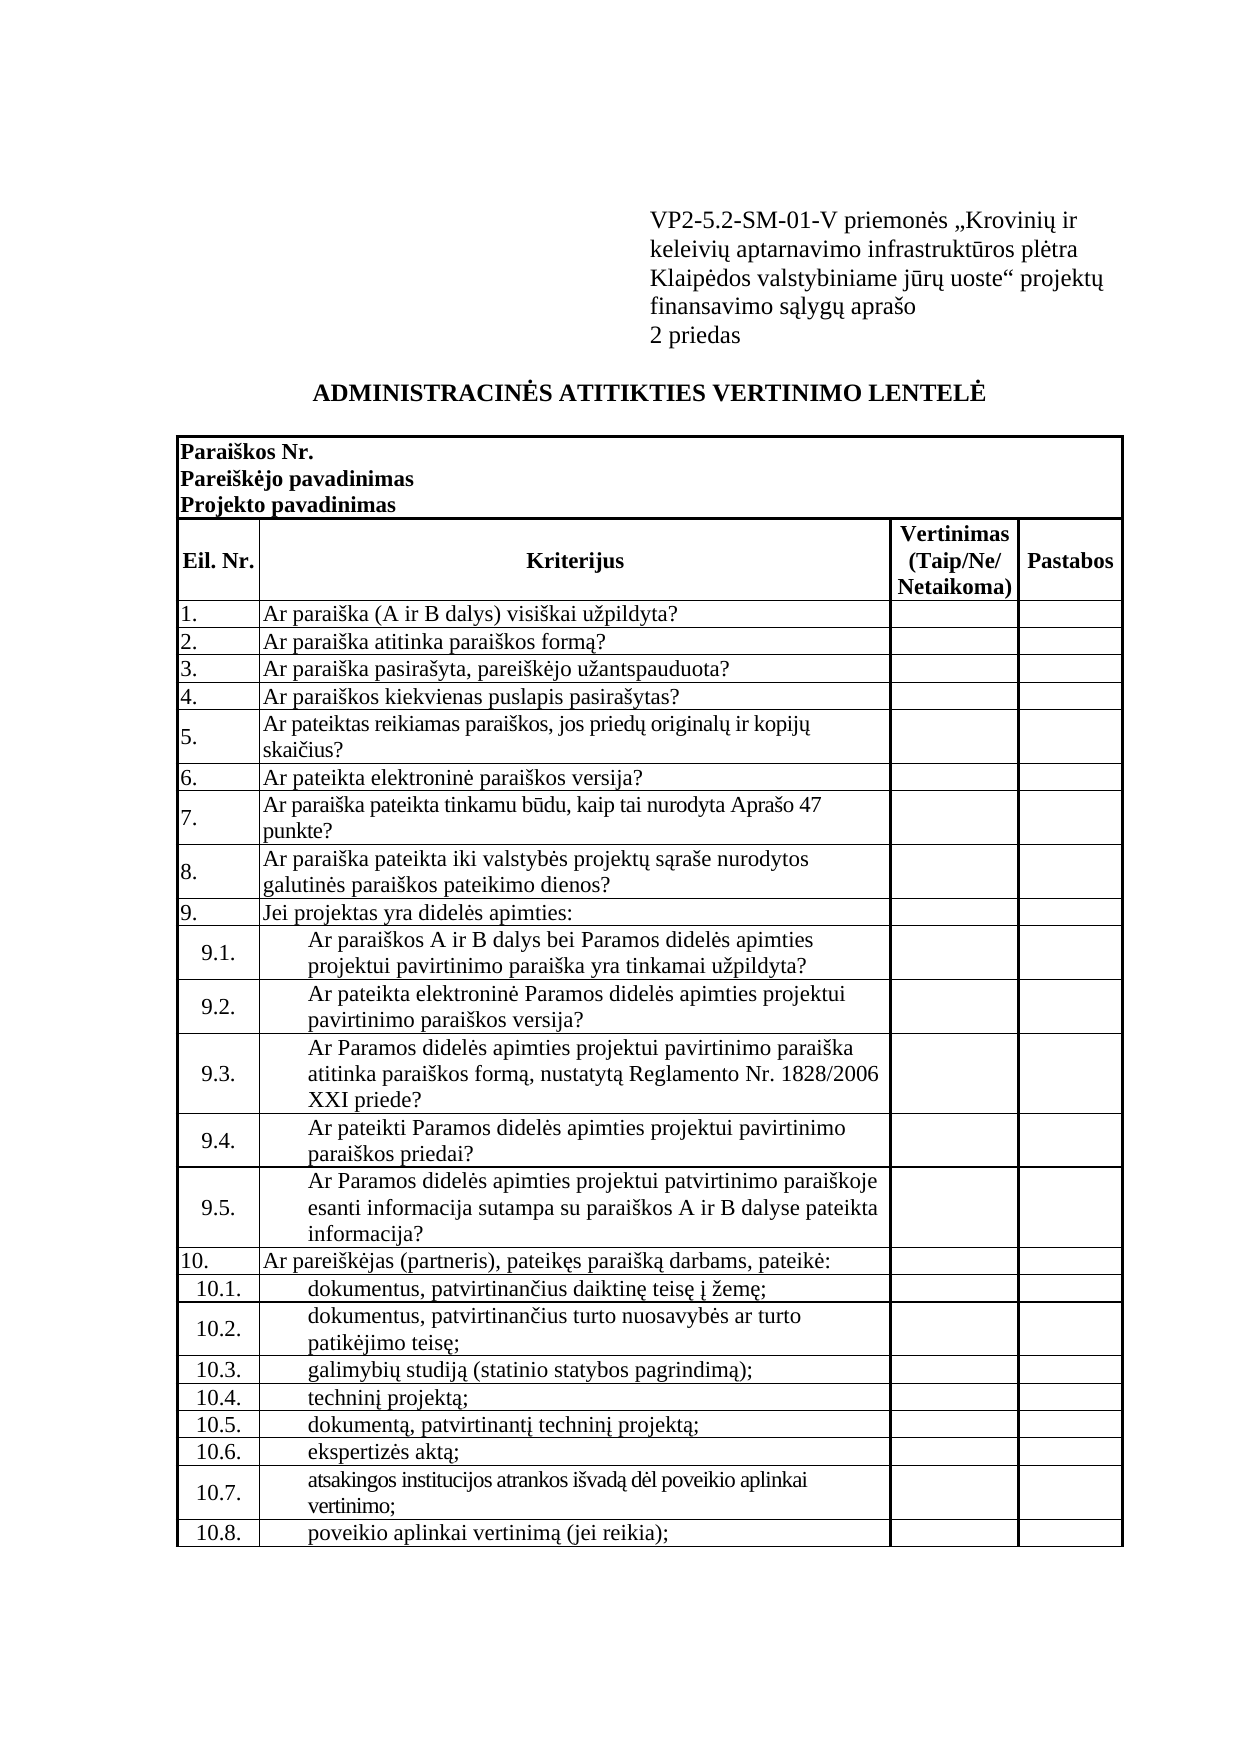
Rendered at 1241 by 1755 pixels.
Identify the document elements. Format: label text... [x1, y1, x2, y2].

table_cell [1020, 1248, 1121, 1274]
table_cell [1020, 601, 1121, 627]
table_cell [1020, 1034, 1121, 1113]
table_cell [892, 1384, 1017, 1410]
table_cell [892, 899, 1017, 925]
table_cell 3. [179, 655, 259, 682]
table_cell [1020, 845, 1121, 898]
table_cell [1020, 628, 1121, 654]
table_cell dokumentus, patvirtinančius turto nuosavybės ar turto patikėjimo teisę; [260, 1303, 889, 1355]
table_header Paraiškos Nr. Pareiškėjo pavadinimas Projekto pavadinimas [179, 438, 1121, 517]
table_cell [892, 601, 1017, 627]
table_cell [892, 791, 1017, 844]
table_cell 10.7. [179, 1466, 259, 1518]
table_cell [1020, 1438, 1121, 1465]
text Klaipėdos valstybiniame jūrų uoste“ projektų [649, 263, 1122, 291]
table_cell 9.3. [179, 1034, 259, 1113]
table_cell 4. [179, 683, 259, 709]
table_cell Vertinimas (Taip/Ne/ Netaikoma) [892, 520, 1017, 599]
table_cell 6. [179, 764, 259, 790]
table_cell Ar Paramos didelės apimties projektui patvirtinimo paraiškoje esanti informacija sutampa su paraiškos A ir B dalyse pateikta informacija? [260, 1168, 889, 1247]
text finansavimo sąlygų aprašo [649, 291, 1122, 320]
text VP2-5.2-SM-01-V priemonės „Krovinių ir [649, 205, 1122, 234]
table_cell [892, 655, 1017, 682]
table_cell Ar paraiškos kiekvienas puslapis pasirašytas? [260, 683, 889, 709]
table_cell [1020, 1520, 1121, 1546]
table_cell [892, 1168, 1017, 1247]
table_cell [1020, 1356, 1121, 1382]
table_cell Ar paraiška pateikta tinkamu būdu, kaip tai nurodyta Aprašo 47 punkte? [260, 791, 889, 844]
table_cell 10. [179, 1248, 259, 1274]
table_cell 9.1. [179, 926, 259, 979]
table_cell [1020, 899, 1121, 925]
table_cell 9. [179, 899, 259, 925]
text 2 priedas [649, 320, 1122, 349]
table_cell Ar paraiška pateikta iki valstybės projektų sąraše nurodytos galutinės paraiškos pateikimo dienos? [260, 845, 889, 898]
table_cell 10.5. [179, 1411, 259, 1437]
table_cell dokumentą, patvirtinantį techninį projektą; [260, 1411, 889, 1437]
table_cell 9.5. [179, 1168, 259, 1247]
table_cell [892, 1114, 1017, 1166]
table_cell [1020, 1114, 1121, 1166]
table_cell Ar paraiška atitinka paraiškos formą? [260, 628, 889, 654]
table_cell [1020, 926, 1121, 979]
table_cell 8. [179, 845, 259, 898]
table_cell 7. [179, 791, 259, 844]
table_cell 10.3. [179, 1356, 259, 1382]
table_cell [892, 1520, 1017, 1546]
table_cell 2. [179, 628, 259, 654]
table_cell Ar pateikti Paramos didelės apimties projektui pavirtinimo paraiškos priedai? [260, 1114, 889, 1166]
table_cell [892, 1248, 1017, 1274]
table_cell poveikio aplinkai vertinimą (jei reikia); [260, 1520, 889, 1546]
table_cell 10.8. [179, 1520, 259, 1546]
table_cell Pastabos [1020, 520, 1121, 599]
table_cell [1020, 655, 1121, 682]
table_cell [1020, 1466, 1121, 1518]
table_cell [892, 1275, 1017, 1301]
table_cell 9.4. [179, 1114, 259, 1166]
table_cell Ar pateikta elektroninė Paramos didelės apimties projektui pavirtinimo paraiškos versija? [260, 980, 889, 1033]
text Administracinės atitikties vertinimo lentelė [177, 378, 1122, 406]
table_cell [1020, 1275, 1121, 1301]
table_cell Ar Paramos didelės apimties projektui pavirtinimo paraiška atitinka paraiškos formą, nustatytą Reglamento Nr. 1828/2006 XXI priede? [260, 1034, 889, 1113]
table_cell 9.2. [179, 980, 259, 1033]
table_cell Jei projektas yra didelės apimties: [260, 899, 889, 925]
table_cell atsakingos institucijos atrankos išvadą dėl poveikio aplinkai vertinimo; [260, 1466, 889, 1518]
text keleivių aptarnavimo infrastruktūros plėtra [649, 234, 1122, 263]
table_cell 10.2. [179, 1303, 259, 1355]
table_cell [892, 1356, 1017, 1382]
table_cell [892, 980, 1017, 1033]
table_cell Ar paraiška (A ir B dalys) visiškai užpildyta? [260, 601, 889, 627]
table_cell [892, 628, 1017, 654]
table_cell galimybių studiją (statinio statybos pagrindimą); [260, 1356, 889, 1382]
table_cell 1. [179, 601, 259, 627]
table_cell Ar paraiška pasirašyta, pareiškėjo užantspauduota? [260, 655, 889, 682]
table_cell 10.6. [179, 1438, 259, 1465]
table_cell [1020, 980, 1121, 1033]
table_cell [892, 764, 1017, 790]
table_cell [1020, 1303, 1121, 1355]
table_cell [892, 1411, 1017, 1437]
table_cell Ar paraiškos A ir B dalys bei Paramos didelės apimties projektui pavirtinimo paraiška yra tinkamai užpildyta? [260, 926, 889, 979]
table_cell Ar pateiktas reikiamas paraiškos, jos priedų originalų ir kopijų skaičius? [260, 710, 889, 763]
table_cell [892, 710, 1017, 763]
table_cell [1020, 710, 1121, 763]
table_cell [892, 926, 1017, 979]
table_cell [1020, 791, 1121, 844]
table_cell [892, 1466, 1017, 1518]
table_cell [892, 1438, 1017, 1465]
table_cell dokumentus, patvirtinančius daiktinę teisę į žemę; [260, 1275, 889, 1301]
table_cell [1020, 764, 1121, 790]
table_cell [1020, 1168, 1121, 1247]
table_cell 10.4. [179, 1384, 259, 1410]
table_cell 10.1. [179, 1275, 259, 1301]
table_cell [892, 1303, 1017, 1355]
table_cell techninį projektą; [260, 1384, 889, 1410]
table_cell Eil. Nr. [179, 520, 259, 599]
table_cell [1020, 1384, 1121, 1410]
table_cell Ar pateikta elektroninė paraiškos versija? [260, 764, 889, 790]
table_cell [1020, 683, 1121, 709]
table_cell [1020, 1411, 1121, 1437]
table_cell [892, 683, 1017, 709]
table_cell Ar pareiškėjas (partneris), pateikęs paraišką darbams, pateikė: [260, 1248, 889, 1274]
table_cell Kriterijus [260, 520, 889, 599]
table_cell [892, 1034, 1017, 1113]
table_cell [892, 845, 1017, 898]
table_cell 5. [179, 710, 259, 763]
table_cell ekspertizės aktą; [260, 1438, 889, 1465]
